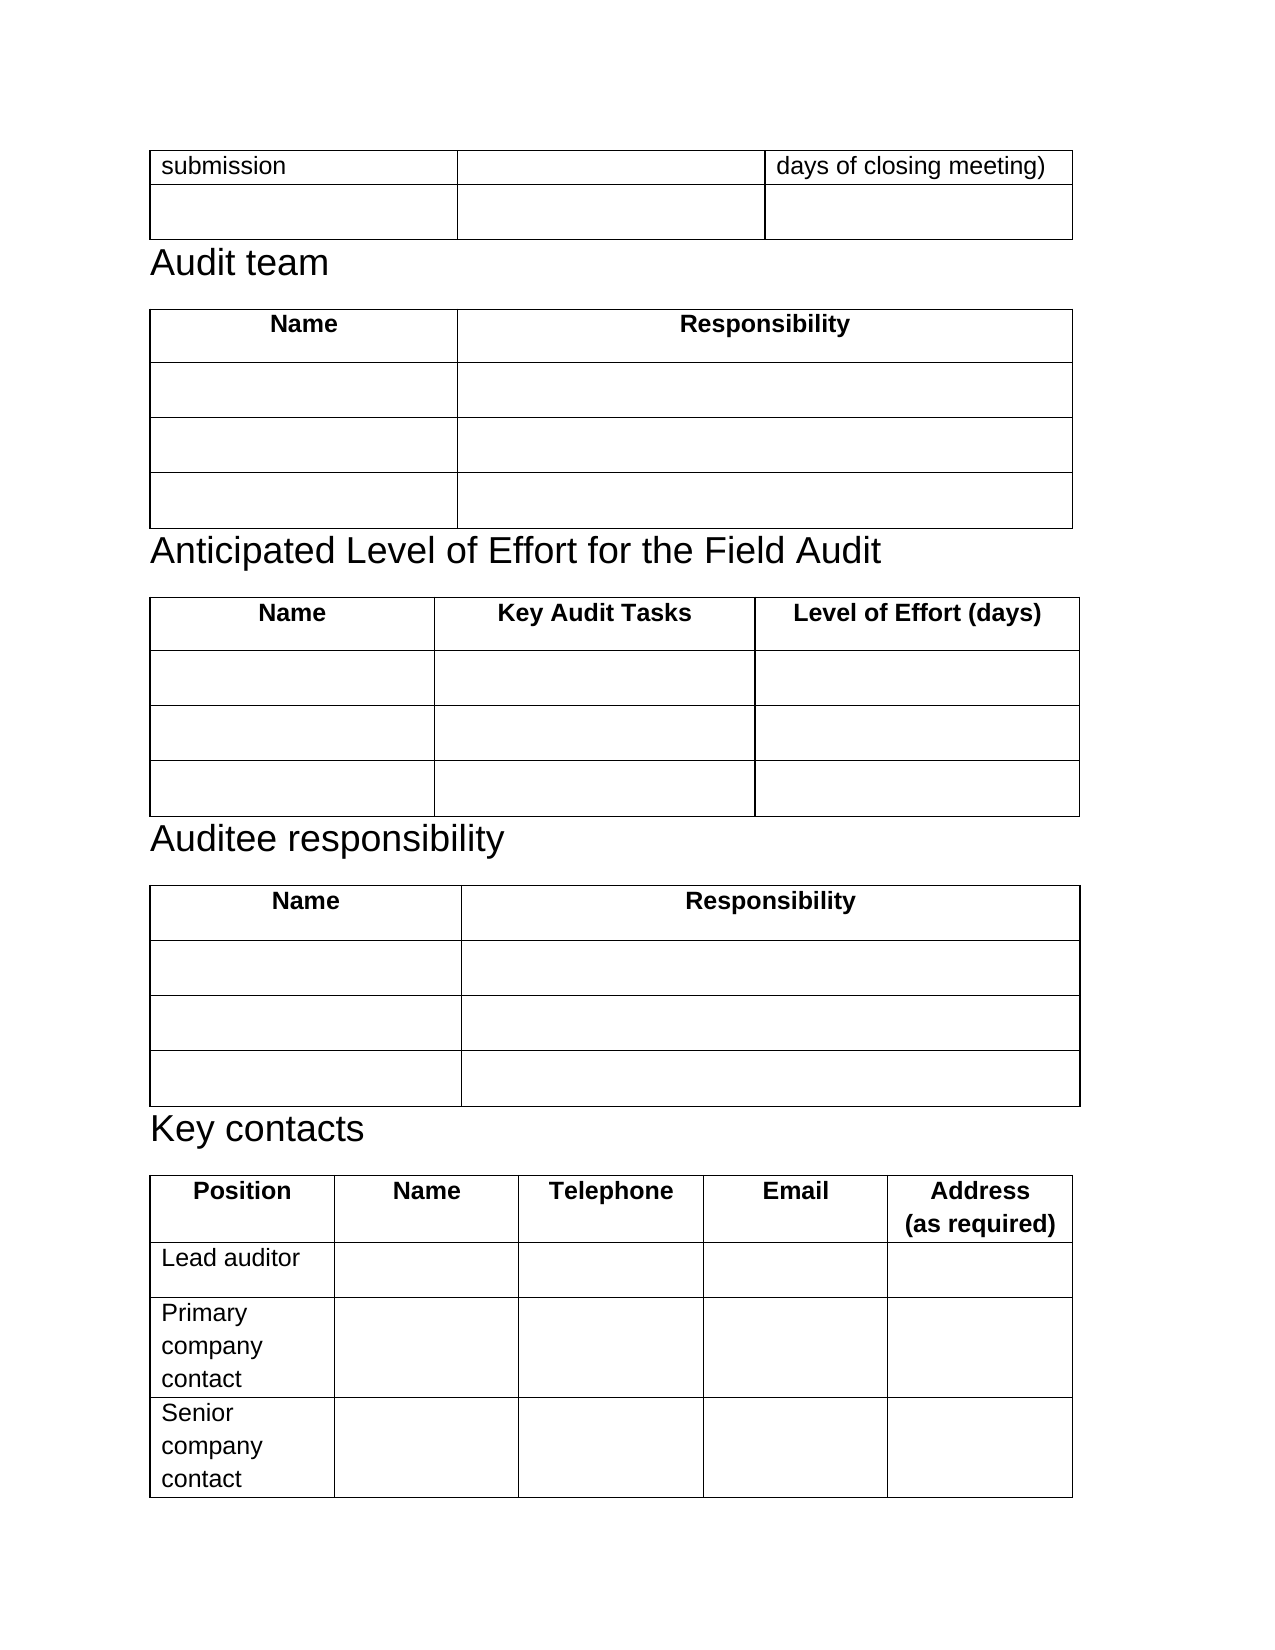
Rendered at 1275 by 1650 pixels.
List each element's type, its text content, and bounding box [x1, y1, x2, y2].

table_header Email [704, 1176, 887, 1242]
table_cell [888, 1398, 1072, 1497]
table_cell [335, 1398, 518, 1497]
subtitle Audit team [150, 240, 1125, 283]
table_cell [458, 418, 1072, 472]
table_cell [704, 1243, 887, 1297]
table_header Name [335, 1176, 518, 1242]
table_cell [151, 651, 434, 705]
table_cell [458, 151, 764, 184]
table_cell [704, 1298, 887, 1397]
subtitle Auditee responsibility [150, 817, 1125, 860]
table_cell [462, 941, 1079, 995]
table_cell [151, 363, 457, 417]
subtitle Anticipated Level of Effort for the Field Audit [150, 528, 1125, 572]
table_cell [458, 473, 1072, 527]
table_cell [462, 1051, 1079, 1106]
table_cell [151, 1051, 461, 1106]
table_cell [704, 1398, 887, 1497]
table_header Responsibility [458, 310, 1072, 362]
table_cell submission [151, 151, 457, 184]
table_cell [519, 1298, 703, 1397]
table_header Name [151, 310, 457, 362]
table_cell [151, 185, 457, 239]
table_cell [151, 706, 434, 760]
table_header Address (as required) [888, 1176, 1072, 1242]
table_cell [519, 1243, 703, 1297]
table_cell Senior company contact [151, 1398, 334, 1497]
table_cell [435, 761, 754, 816]
table_header Name [151, 598, 434, 650]
table_header Telephone [519, 1176, 703, 1242]
table_header Level of Effort (days) [756, 598, 1079, 650]
table_header Name [151, 886, 461, 940]
table_cell Lead auditor [151, 1243, 334, 1297]
table_cell days of closing meeting) [766, 151, 1072, 184]
table_cell [151, 941, 461, 995]
table_cell [519, 1398, 703, 1497]
table_cell [151, 996, 461, 1050]
table_cell [462, 996, 1079, 1050]
table_cell [335, 1298, 518, 1397]
table_cell [756, 651, 1079, 705]
table_cell Primary company contact [151, 1298, 334, 1397]
table_header Responsibility [462, 886, 1079, 940]
table_cell [151, 418, 457, 472]
subtitle Key contacts [150, 1107, 1125, 1150]
table_cell [151, 761, 434, 816]
table_header Key Audit Tasks [435, 598, 754, 650]
table_header Position [151, 1176, 334, 1242]
table_cell [756, 706, 1079, 760]
table_cell [458, 363, 1072, 417]
table_cell [335, 1243, 518, 1297]
table_cell [458, 185, 764, 239]
table_cell [435, 706, 754, 760]
table_cell [888, 1243, 1072, 1297]
table_cell [151, 473, 457, 527]
table_cell [888, 1298, 1072, 1397]
table_cell [766, 185, 1072, 239]
table_cell [756, 761, 1079, 816]
table_cell [435, 651, 754, 705]
